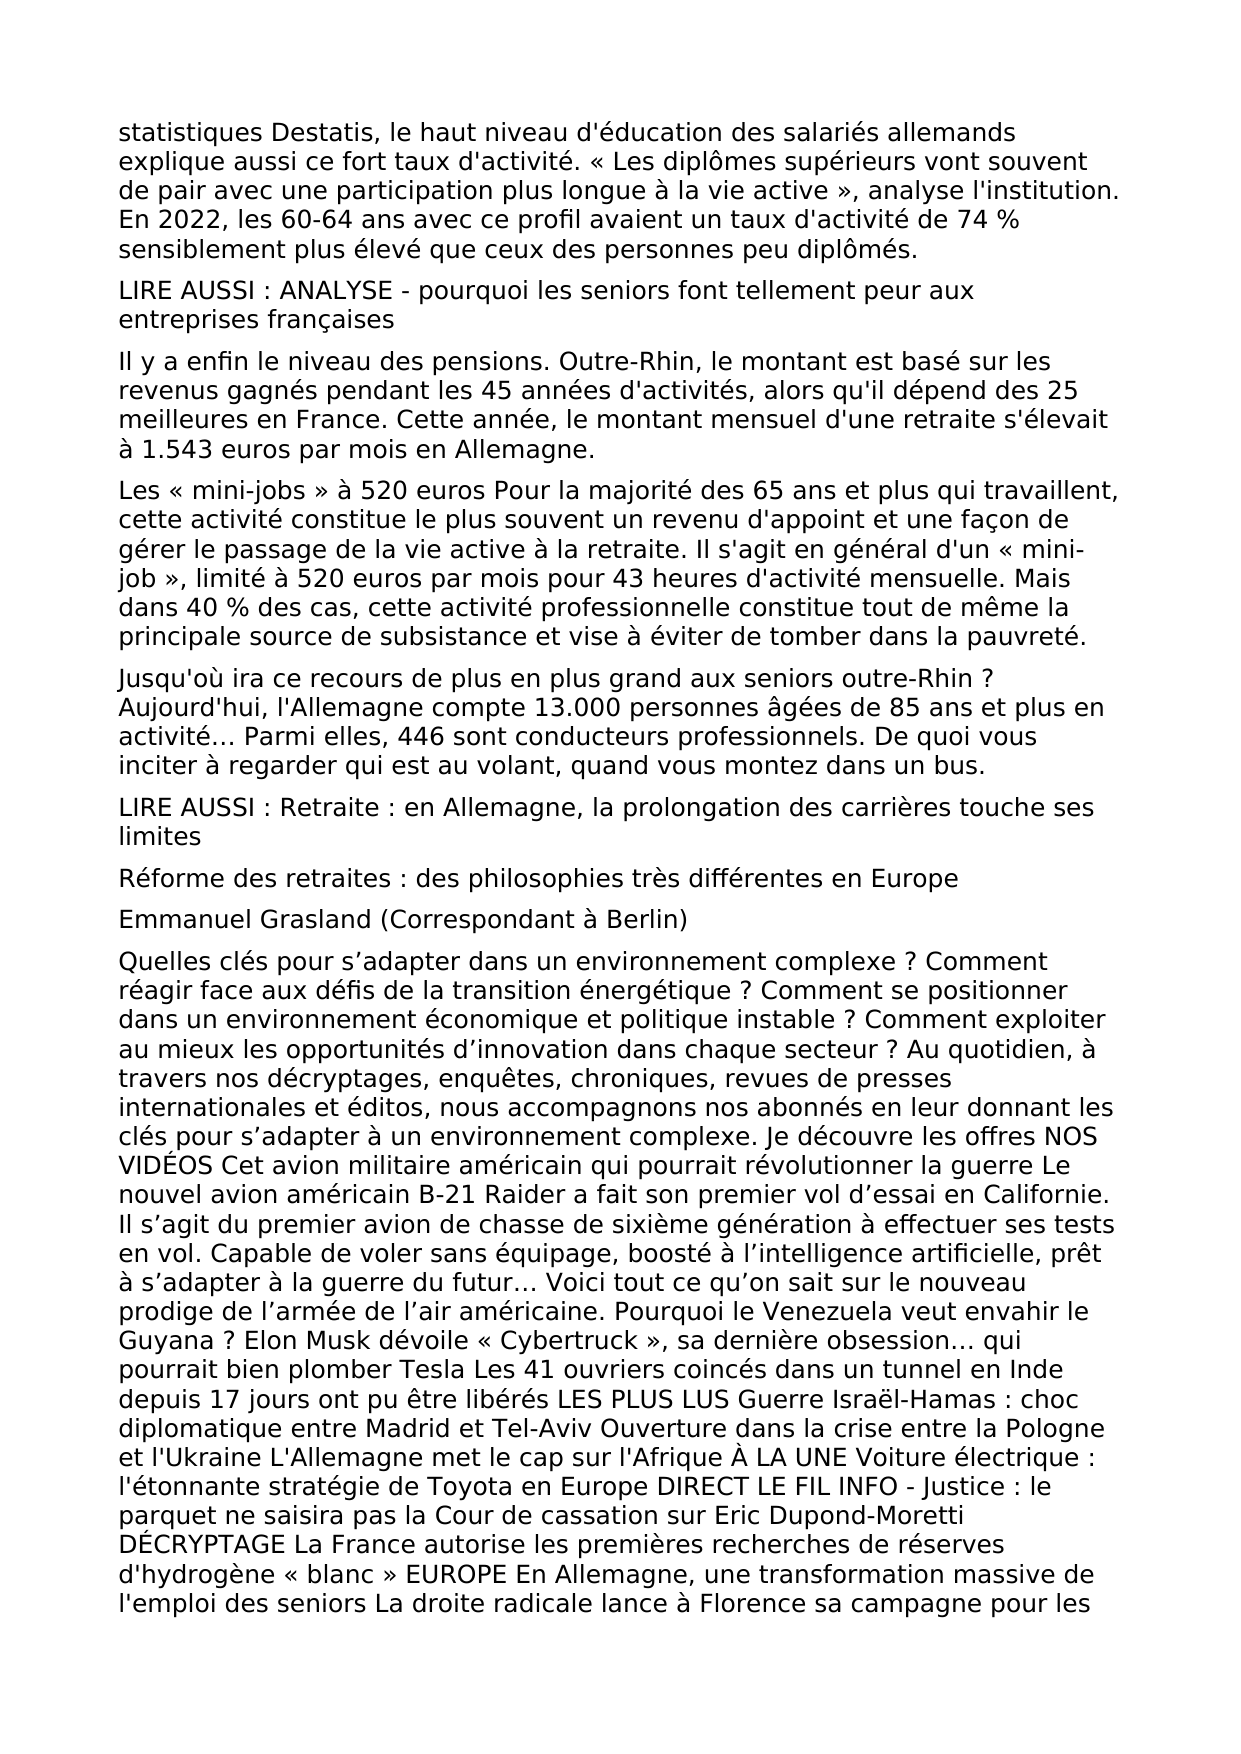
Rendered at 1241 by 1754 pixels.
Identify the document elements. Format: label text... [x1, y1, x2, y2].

text LIRE AUSSI : Retraite : en Allemagne, la prolongation des carrières touche ses limites [118, 793, 1122, 851]
text Quelles clés pour s’adapter dans un environnement complexe ? Comment réagir face aux défis de la transition énergétique ? Comment se positionner dans un environnement économique et politique instable ? Comment exploiter au mieux les opportunités d’innovation dans chaque secteur ? Au quotidien, à travers nos décryptages, enquêtes, chroniques, revues de presses internationales et éditos, nous accompagnons nos abonnés en leur donnant les clés pour s’adapter à un environnement complexe. Je découvre les offres NOS VIDÉOS Cet avion militaire américain qui pourrait révolutionner la guerre Le nouvel avion américain B-21 Raider a fait son premier vol d’essai en Californie. Il s’agit du premier avion de chasse de sixième génération à effectuer ses tests en vol. Capable de voler sans équipage, boosté à l’intelligence artificielle, prêt à s’adapter à la guerre du futur… Voici tout ce qu’on sait sur le nouveau prodige de l’armée de l’air américaine. Pourquoi le Venezuela veut envahir le Guyana ? Elon Musk dévoile « Cybertruck », sa dernière obsession… qui pourrait bien plomber Tesla Les 41 ouvriers coincés dans un tunnel en Inde depuis 17 jours ont pu être libérés LES PLUS LUS Guerre Israël-Hamas : choc diplomatique entre Madrid et Tel-Aviv Ouverture dans la crise entre la Pologne et l'Ukraine L'Allemagne met le cap sur l'Afrique À LA UNE Voiture électrique : l'étonnante stratégie de Toyota en Europe DIRECT LE FIL INFO - Justice : le parquet ne saisira pas la Cour de cassation sur Eric Dupond-Moretti DÉCRYPTAGE La France autorise les premières recherches de réserves d'hydrogène « blanc » EUROPE En Allemagne, une transformation massive de l'emploi des seniors La droite radicale lance à Florence sa campagne pour les [118, 947, 1122, 1618]
text statistiques Destatis, le haut niveau d'éducation des salariés allemands explique aussi ce fort taux d'activité. « Les diplômes supérieurs vont souvent de pair avec une participation plus longue à la vie active », analyse l'institution. En 2022, les 60-64 ans avec ce profil avaient un taux d'activité de 74 % sensiblement plus élevé que ceux des personnes peu diplômés. [118, 118, 1122, 264]
text Il y a enfin le niveau des pensions. Outre-Rhin, le montant est basé sur les revenus gagnés pendant les 45 années d'activités, alors qu'il dépend des 25 meilleures en France. Cette année, le montant mensuel d'une retraite s'élevait à 1.543 euros par mois en Allemagne. [118, 347, 1122, 464]
text Les « mini-jobs » à 520 euros Pour la majorité des 65 ans et plus qui travaillent, cette activité constitue le plus souvent un revenu d'appoint et une façon de gérer le passage de la vie active à la retraite. Il s'agit en général d'un « mini-job », limité à 520 euros par mois pour 43 heures d'activité mensuelle. Mais dans 40 % des cas, cette activité professionnelle constitue tout de même la principale source de subsistance et vise à éviter de tomber dans la pauvreté. [118, 476, 1122, 651]
text LIRE AUSSI : ANALYSE - pourquoi les seniors font tellement peur aux entreprises françaises [118, 276, 1122, 335]
text Jusqu'où ira ce recours de plus en plus grand aux seniors outre-Rhin ? Aujourd'hui, l'Allemagne compte 13.000 personnes âgées de 85 ans et plus en activité… Parmi elles, 446 sont conducteurs professionnels. De quoi vous inciter à regarder qui est au volant, quand vous montez dans un bus. [118, 664, 1122, 781]
text Emmanuel Grasland (Correspondant à Berlin) [118, 906, 1122, 935]
text Réforme des retraites : des philosophies très différentes en Europe [118, 864, 1122, 893]
